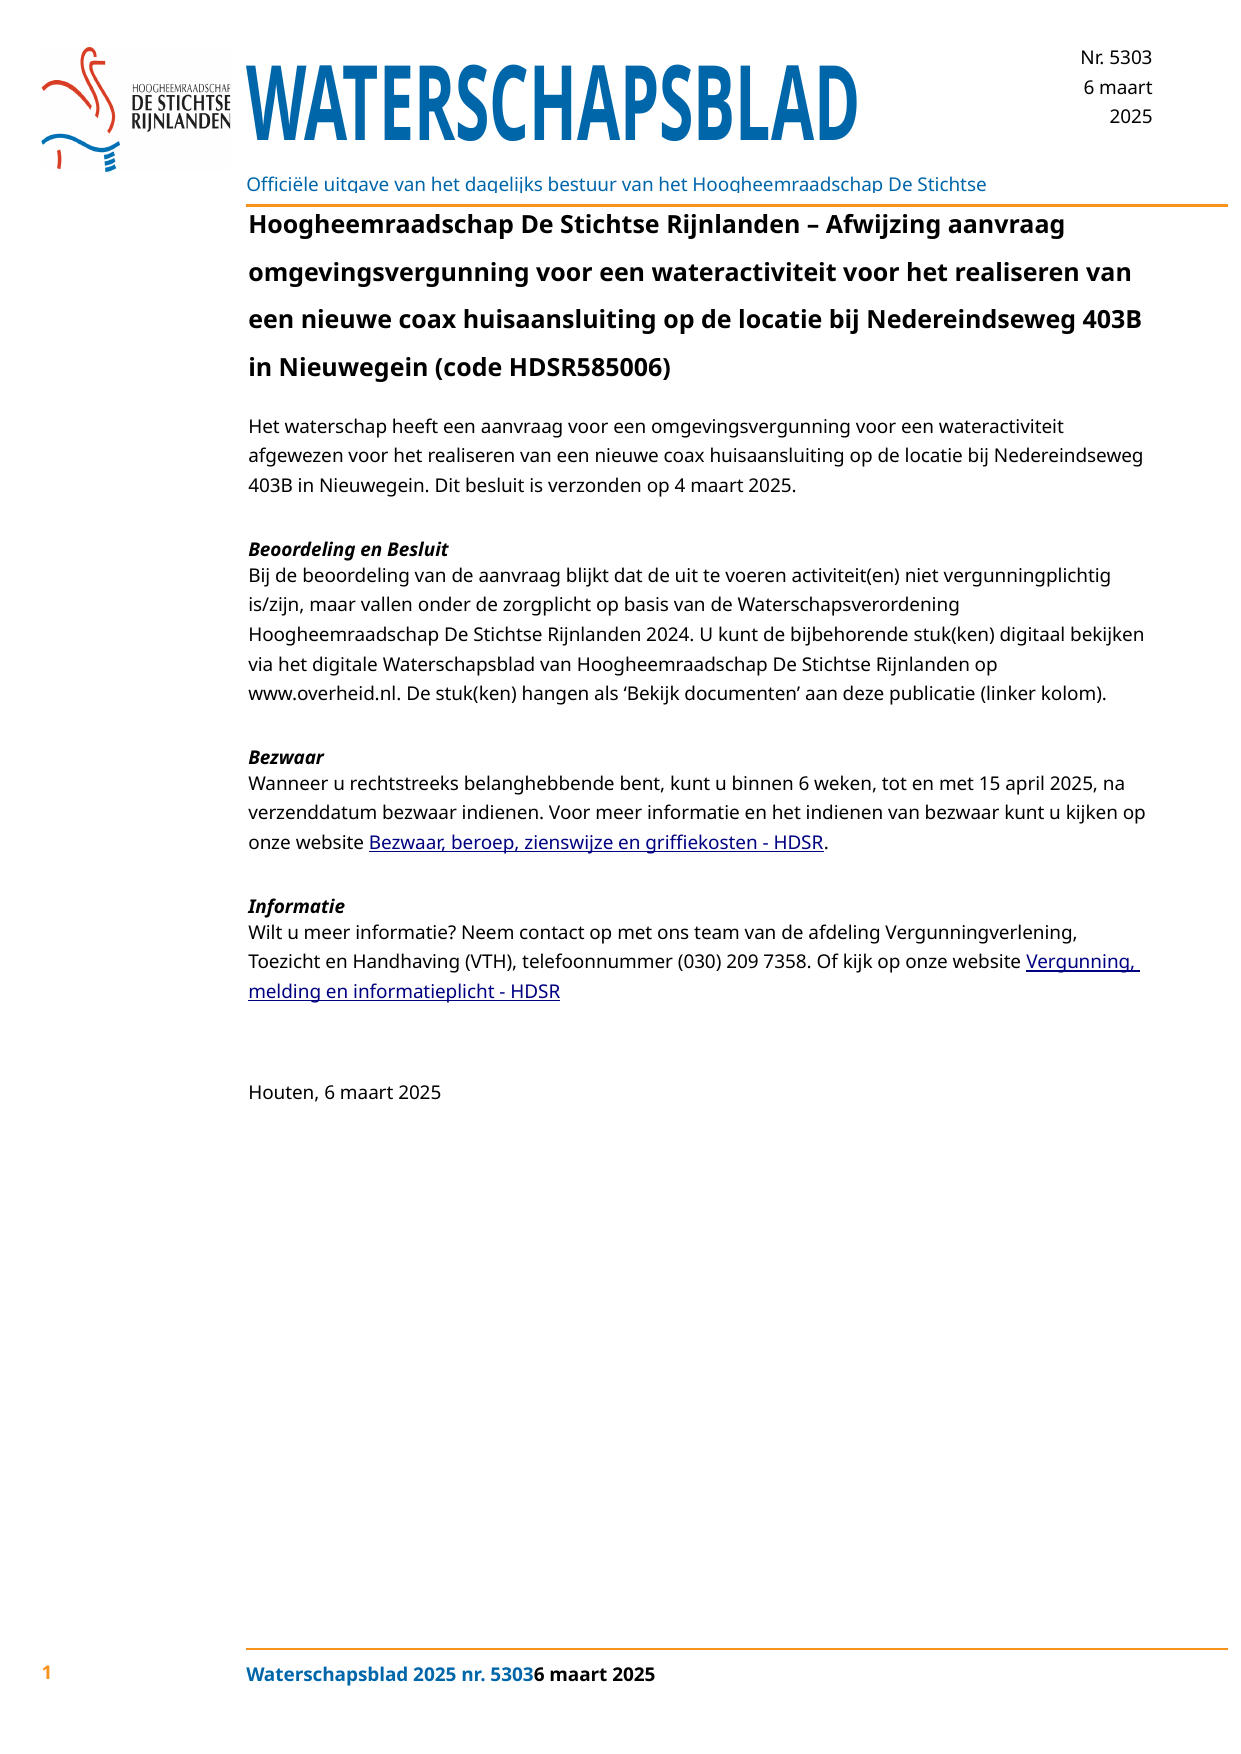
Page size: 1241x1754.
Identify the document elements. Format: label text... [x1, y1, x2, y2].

text Hoogheemraadschap De Stichtse Rijnlanden – Afwijzing aanvraag omgevingsvergunning voor een wateractiviteit voor het realiseren van een nieuwe coax huisaansluiting op de locatie bij Nedereindseweg 403B in Nieuwegein (code HDSR585006) [248, 207, 1152, 384]
text Houten, 6 maart 2025 [248, 1079, 1152, 1104]
text Bij de beoordeling van de aanvraag blijkt dat de uit te voeren activiteit(en) niet vergunningplichtig is/zijn, maar vallen onder de zorgplicht op basis van de Waterschapsverordening Hoogheemraadschap De Stichtse Rijnlanden 2024. U kunt de bijbehorende stuk(ken) digitaal bekijken via het digitale Waterschapsblad van Hoogheemraadschap De Stichtse Rijnlanden op www.overheid.nl. De stuk(ken) hangen als ‘Bekijk documenten’ aan deze publicatie (linker kolom). [248, 562, 1152, 706]
text Wilt u meer informatie? Neem contact op met ons team van de afdeling Vergunningverlening, Toezicht en Handhaving (VTH), telefoonnummer (030) 209 7358. Of kijk op onze website Vergunning, melding en informatieplicht - HDSR [248, 919, 1152, 1004]
text Bezwaar [248, 744, 1152, 770]
picture [41, 47, 231, 172]
text Het waterschap heeft een aanvraag voor een omgevingsvergunning voor een wateractiviteit afgewezen voor het realiseren van een nieuwe coax huisaansluiting op de locatie bij Nedereindseweg 403B in Nieuwegein. Dit besluit is verzonden op 4 maart 2025. [248, 413, 1152, 498]
text Beoordeling en Besluit [248, 536, 1152, 562]
text Wanneer u rechtstreeks belanghebbende bent, kunt u binnen 6 weken, tot en met 15 april 2025, na verzenddatum bezwaar indienen. Voor meer informatie en het indienen van bezwaar kunt u kijken op onze website Bezwaar, beroep, zienswijze en griffiekosten - HDSR. [248, 770, 1152, 855]
text Informatie [248, 893, 1152, 919]
